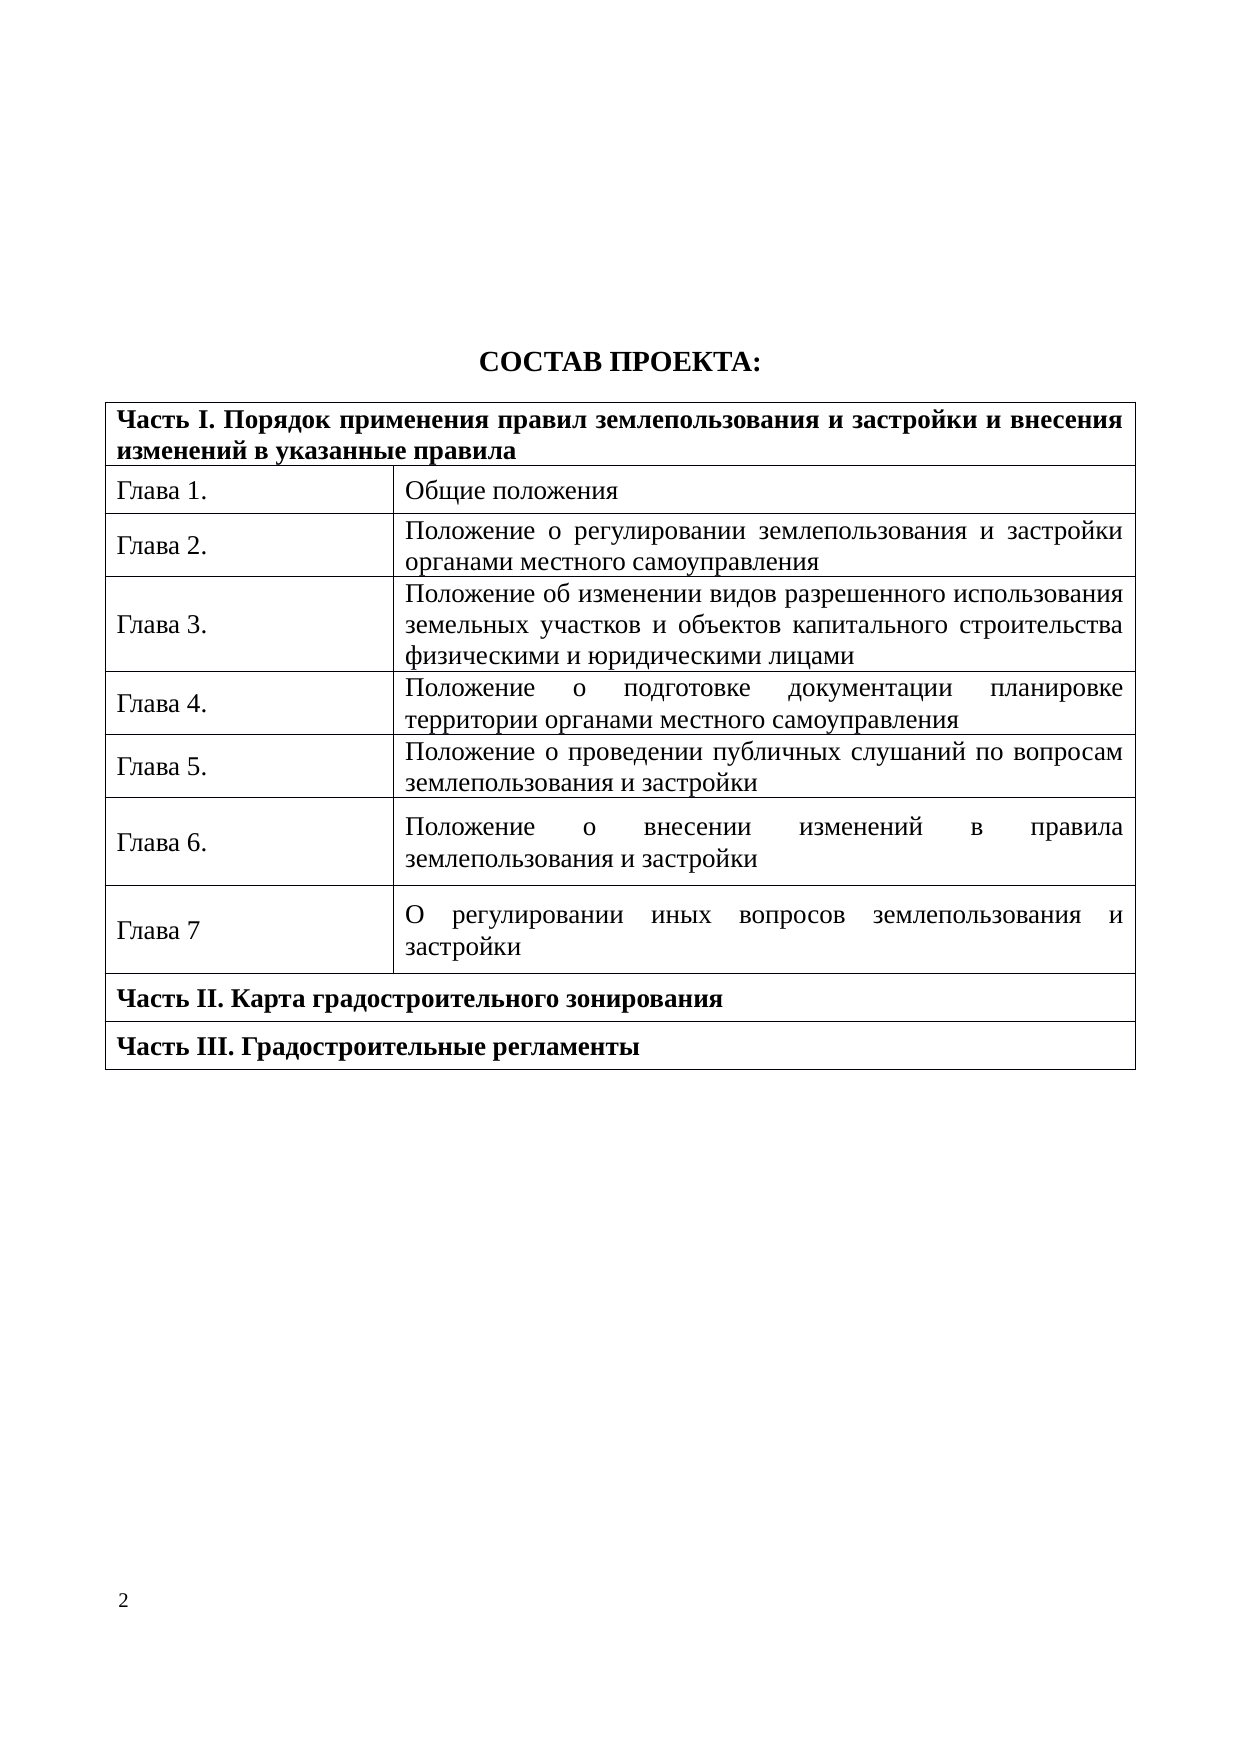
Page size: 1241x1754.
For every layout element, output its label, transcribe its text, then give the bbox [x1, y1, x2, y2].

table_cell Часть III. Градостроительные регламенты [106, 1022, 1135, 1069]
table_cell Часть II. Карта градостроительного зонирования [106, 974, 1135, 1021]
text СОСТАВ ПРОЕКТА: [118, 344, 1122, 378]
table_cell Глава 1. [106, 466, 393, 513]
table_cell Положение о регулировании землепользования и застройки органами местного самоуправления [394, 514, 1135, 576]
table_cell Глава 5. [106, 735, 393, 797]
table_cell Положение об изменении видов разрешенного использования земельных участков и объектов капитального строительства физическими и юридическими лицами [394, 577, 1135, 671]
table_cell О регулировании иных вопросов землепользования и застройки [394, 886, 1135, 973]
table_cell Положение о внесении изменений в правила землепользования и застройки [394, 798, 1135, 885]
table_cell Общие положения [394, 466, 1135, 513]
table_cell Положение о подготовке документации планировке территории органами местного самоуправления [394, 672, 1135, 734]
table_cell Глава 3. [106, 577, 393, 671]
table_cell Глава 2. [106, 514, 393, 576]
table_cell Положение о проведении публичных слушаний по вопросам землепользования и застройки [394, 735, 1135, 797]
table_cell Глава 4. [106, 672, 393, 734]
table_cell Глава 6. [106, 798, 393, 885]
table_cell Глава 7 [106, 886, 393, 973]
table_header Часть I. Порядок применения правил землепользования и застройки и внесения изменений в указанные правила [106, 403, 1135, 465]
